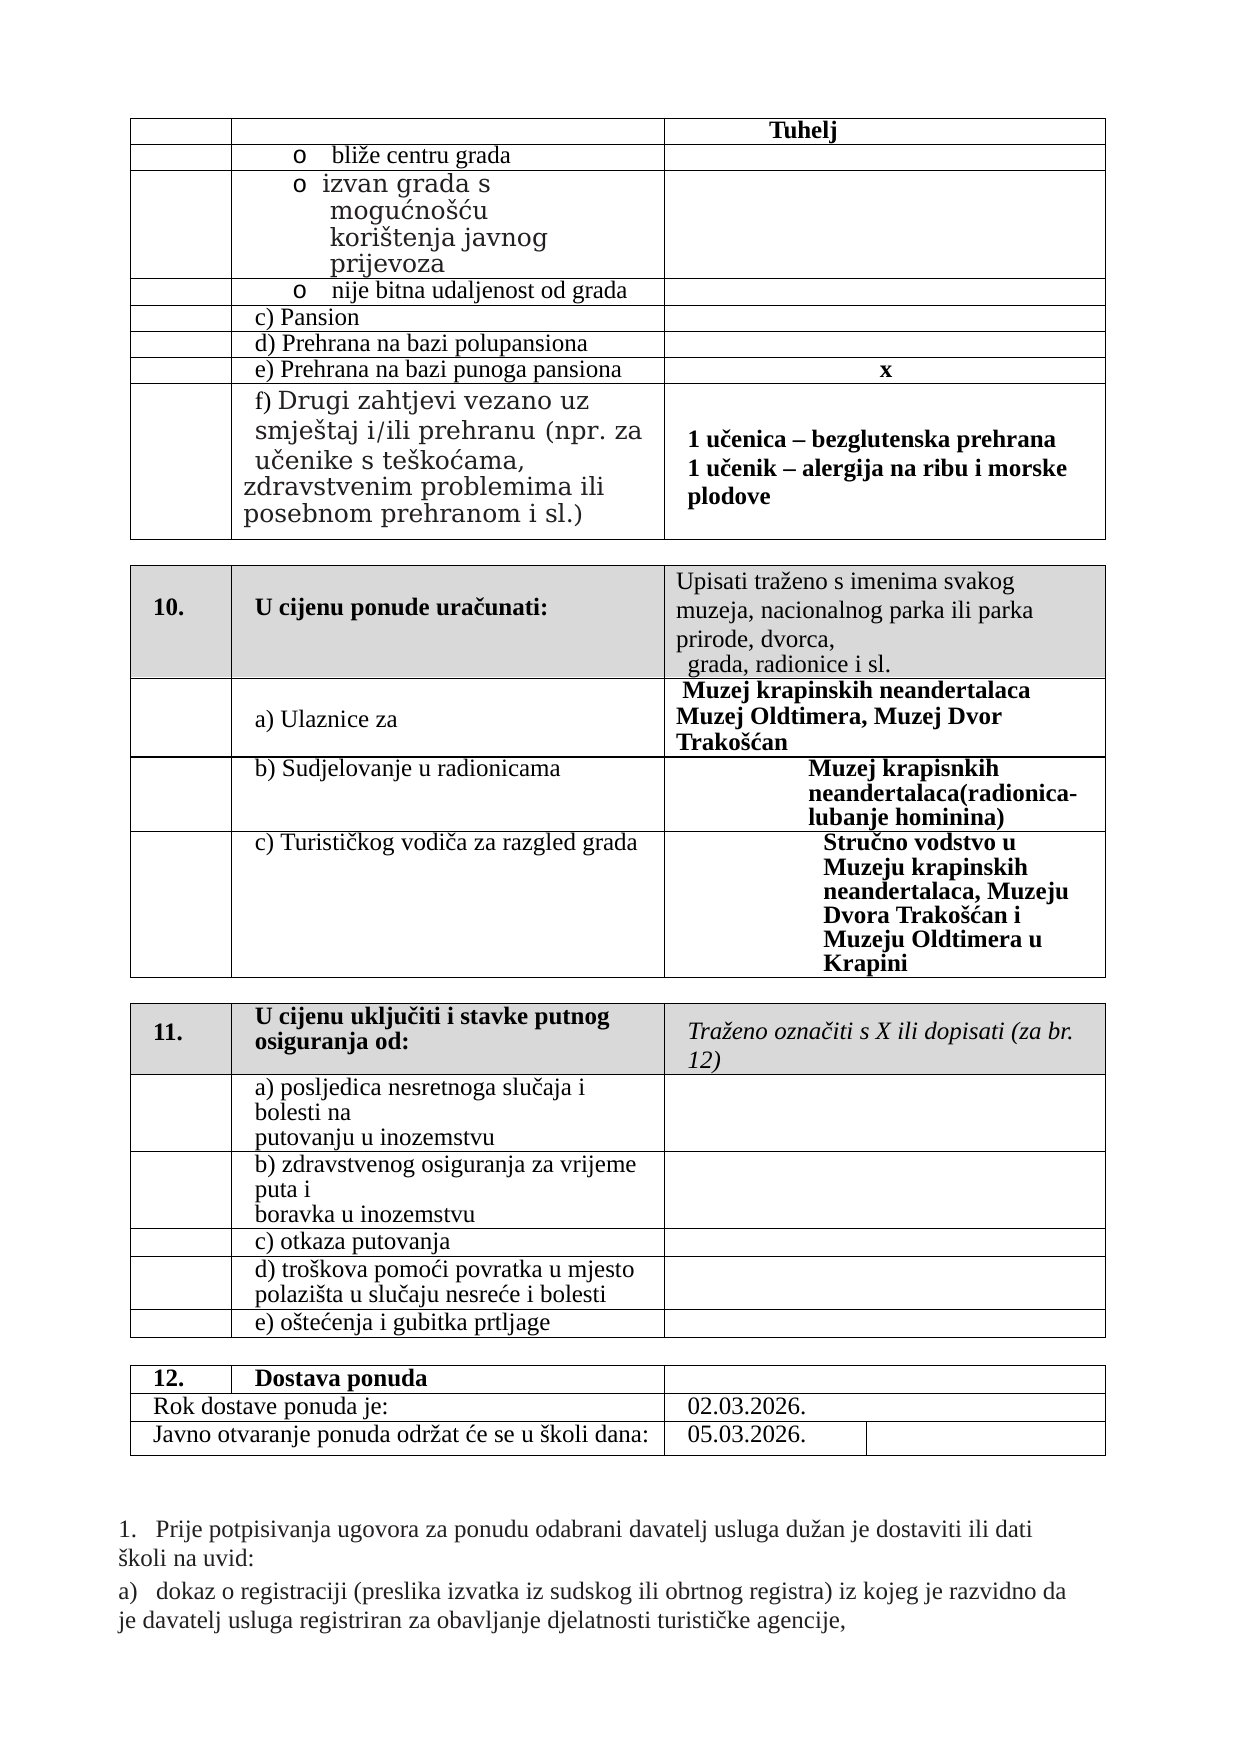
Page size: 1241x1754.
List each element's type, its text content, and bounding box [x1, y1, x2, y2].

table_cell [131, 306, 231, 331]
table_cell 05.03.2026. [665, 1422, 866, 1455]
table_cell [131, 171, 231, 278]
table_cell a) Ulaznice za [232, 679, 664, 756]
table_cell Muzej krapinskih neandertalaca Muzej Oldtimera, Muzej Dvor Trakošćan [665, 679, 1105, 756]
table_cell o izvan grada s mogućnošću korištenja javnog prijevoza [232, 171, 664, 278]
table_cell [131, 145, 231, 170]
table_cell c) Turističkog vodiča za razgled grada [232, 832, 664, 977]
table_cell d) Prehrana na bazi polupansiona [232, 332, 664, 357]
table_cell [131, 679, 231, 756]
table_cell c) otkaza putovanja [232, 1229, 664, 1256]
table_cell [665, 279, 1105, 304]
table_cell [665, 306, 1105, 331]
table_cell [131, 1152, 231, 1228]
table_cell [131, 384, 231, 539]
table_cell Upisati traženo s imenima svakog muzeja, nacionalnog parka ili parka prirode, dvorca, grada, radionice i sl. [665, 566, 1105, 677]
table_cell 1 učenica – bezglutenska prehrana 1 učenik – alergija na ribu i morske plodove [665, 384, 1105, 539]
table_cell o nije bitna udaljenost od grada [232, 279, 664, 304]
table_cell [131, 119, 231, 143]
table_cell U cijenu uključiti i stavke putnog osiguranja od: [232, 1004, 664, 1074]
table_cell [232, 119, 664, 143]
table_cell [867, 1422, 1105, 1455]
table_cell [131, 832, 231, 977]
table_cell [665, 1229, 1105, 1256]
list Prije potpisivanja ugovora za ponudu odabrani davatelj usluga dužan je dostaviti ili dati školi na uvid: [118, 1514, 1039, 1571]
table_cell c) Pansion [232, 306, 664, 331]
table_cell [665, 332, 1105, 357]
table_cell Muzej krapisnkih neandertalaca(radionica-lubanje hominina) [665, 758, 1105, 831]
table_cell x [665, 358, 1105, 383]
table_cell Rok dostave ponuda je: [131, 1394, 664, 1421]
table_cell e) Prehrana na bazi punoga pansiona [232, 358, 664, 383]
table_cell [131, 1075, 231, 1151]
table_cell e) oštećenja i gubitka prtljage [232, 1310, 664, 1337]
table_cell [131, 540, 1106, 565]
table_cell U cijenu ponude uračunati: [232, 566, 664, 677]
table_cell 10. [131, 566, 231, 677]
table_cell b) zdravstvenog osiguranja za vrijeme puta i boravka u inozemstvu [232, 1152, 664, 1228]
table_cell b) Sudjelovanje u radionicama [232, 758, 664, 831]
table_cell 11. [131, 1004, 231, 1074]
table_cell [131, 1257, 231, 1309]
table_cell 12. [131, 1366, 231, 1393]
table_cell [131, 1338, 1106, 1365]
table_cell Javno otvaranje ponuda održat će se u školi dana: [131, 1422, 664, 1455]
table_cell [665, 1366, 1105, 1393]
list dokaz o registraciji (preslika izvatka iz sudskog ili obrtnog registra) iz kojeg je razvidno da je davatelj usluga registriran za obavljanje djelatnosti turističke agencije, [118, 1576, 1072, 1634]
table_cell 02.03.2026. [665, 1394, 1105, 1421]
table_cell [665, 1310, 1105, 1337]
table_cell Tuhelj [665, 119, 1105, 143]
table_cell [665, 145, 1105, 170]
table_cell o bliže centru grada [232, 145, 664, 170]
table_cell Stručno vodstvo u Muzeju krapinskih neandertalaca, Muzeju Dvora Trakošćan i Muzeju Oldtimera u Krapini [665, 832, 1105, 977]
table_cell [665, 1152, 1105, 1228]
table_cell [131, 279, 231, 304]
table_cell f) Drugi zahtjevi vezano uz smještaj i/ili prehranu (npr. za učenike s teškoćama, zdravstvenim problemima ili posebnom prehranom i sl.) [232, 384, 664, 539]
table_cell d) troškova pomoći povratka u mjesto polazišta u slučaju nesreće i bolesti [232, 1257, 664, 1309]
table_cell a) posljedica nesretnoga slučaja i bolesti na putovanju u inozemstvu [232, 1075, 664, 1151]
table_cell [131, 978, 1106, 1003]
table_cell Traženo označiti s X ili dopisati (za br. 12) [665, 1004, 1105, 1074]
table_cell [131, 332, 231, 357]
table_cell [665, 171, 1105, 278]
table_cell [131, 758, 231, 831]
table_cell [131, 358, 231, 383]
table_cell [665, 1075, 1105, 1151]
table_cell [131, 1310, 231, 1337]
table_cell Dostava ponuda [232, 1366, 664, 1393]
table_cell [665, 1257, 1105, 1309]
table_cell [131, 1229, 231, 1256]
